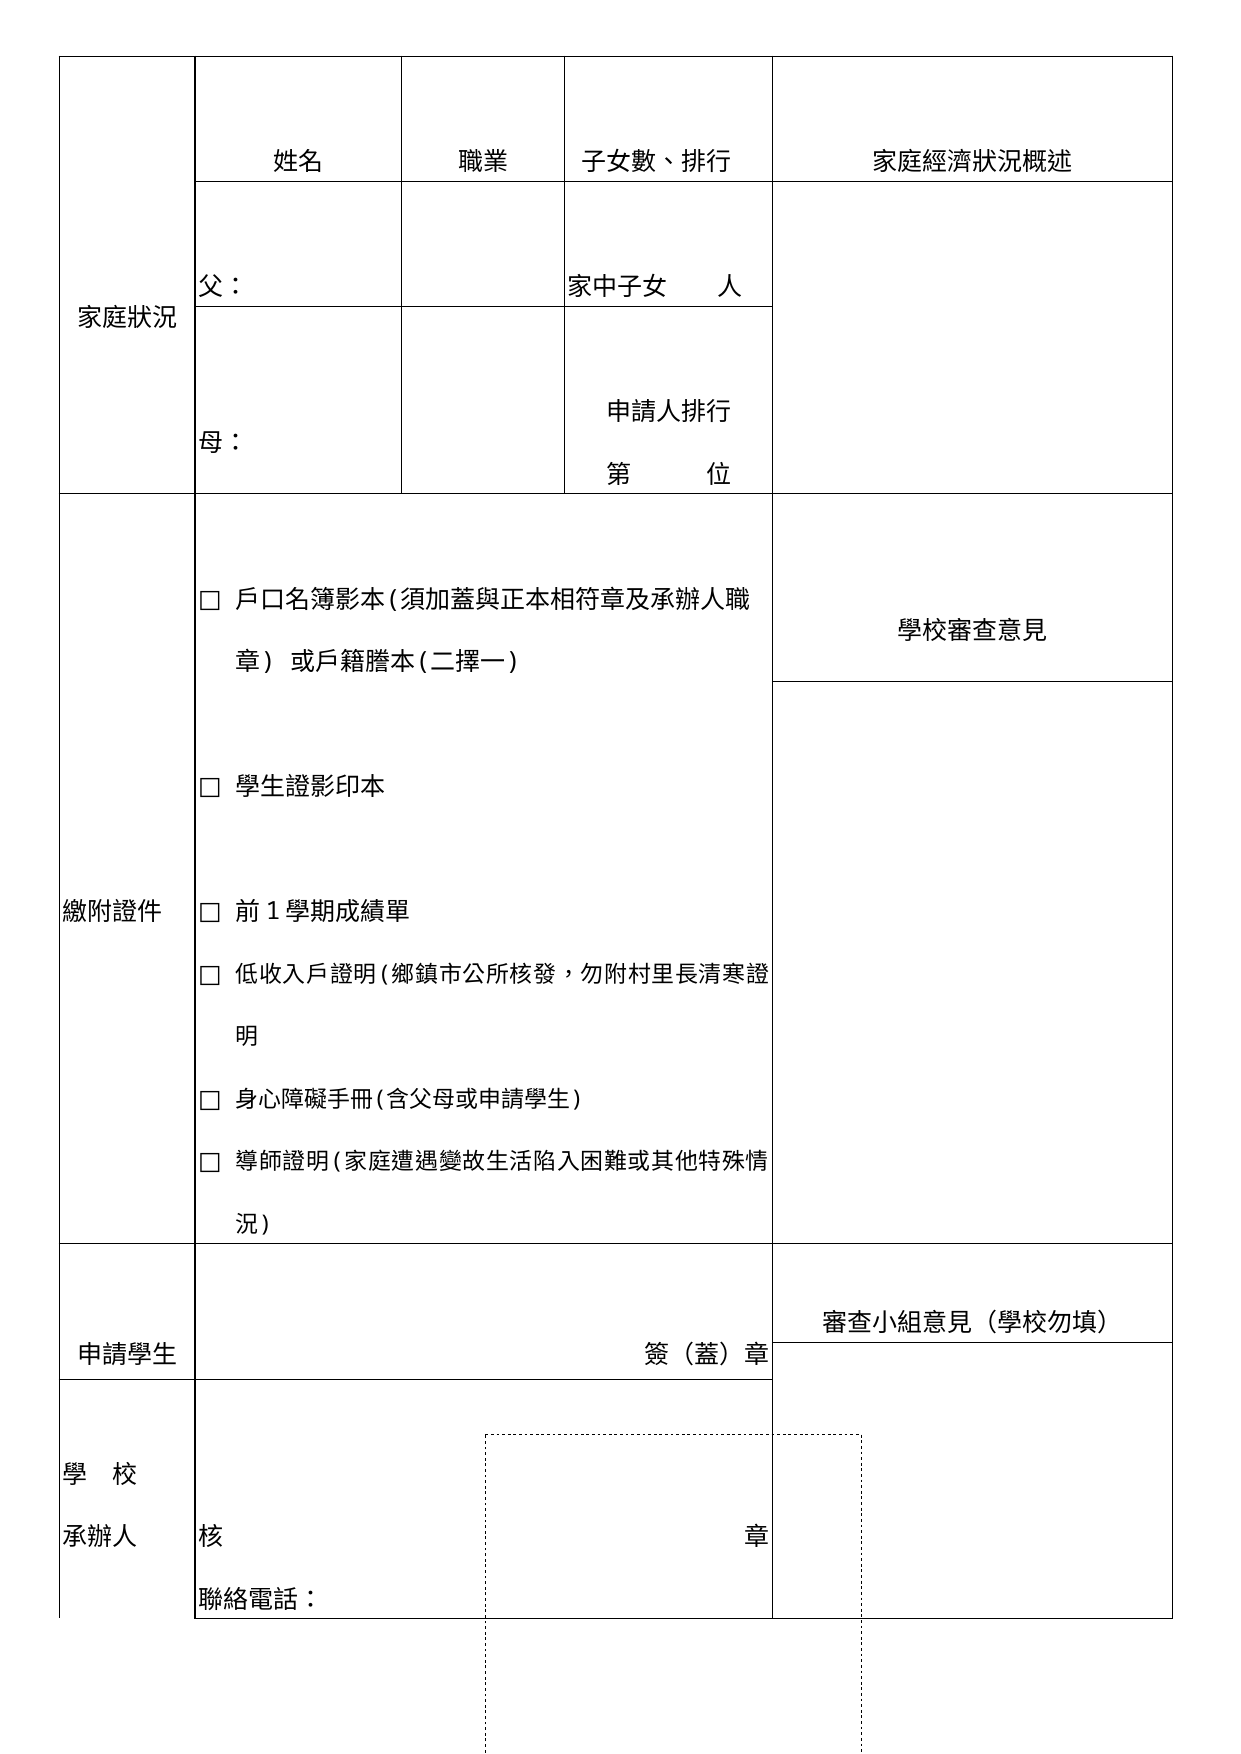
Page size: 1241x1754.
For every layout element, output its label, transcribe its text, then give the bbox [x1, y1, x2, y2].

table_cell 姓名 [196, 57, 401, 181]
table_cell [402, 182, 564, 306]
table_cell 學校審查意見 [773, 494, 1172, 681]
table_cell [402, 307, 564, 493]
table_cell 家庭經濟狀況概述 [773, 57, 1172, 181]
table_cell 學 校 承辦人 [60, 1380, 194, 1618]
table_cell [773, 1343, 1172, 1618]
table_cell 戶口名簿影本(須加蓋與正本相符章及承辦人職章) 或戶籍謄本(二擇一) [196, 494, 772, 681]
table_cell 子女數、排行 [565, 57, 772, 181]
table_cell 父： [196, 182, 401, 306]
table_cell 核章 聯絡電話： [196, 1380, 772, 1618]
table_cell 母： [196, 307, 401, 493]
table_cell 審查小組意見（學校勿填） [773, 1244, 1172, 1342]
table_cell 家庭狀況 [60, 57, 194, 493]
table_cell 申請人排行 第 位 [565, 307, 772, 493]
table_cell 學生證影印本 [196, 681, 772, 806]
table_cell [773, 182, 1172, 493]
table_cell 簽（蓋）章 [196, 1244, 772, 1379]
table_cell 繳附證件 [60, 494, 194, 1243]
table_cell 前1學期成績單 低收入戶證明(鄉鎮市公所核發，勿附村里長清寒證明 身󠆷心障礙手冊(含父母或申請學生) 導師證明(家庭遭遇變故生活陷入困難或其他特殊情況) [196, 806, 772, 1243]
table_cell 職業 [402, 57, 564, 181]
table_cell 申請學生 [60, 1244, 194, 1379]
table_cell 家中子女 人 [565, 182, 772, 306]
table_cell [773, 682, 1172, 1243]
